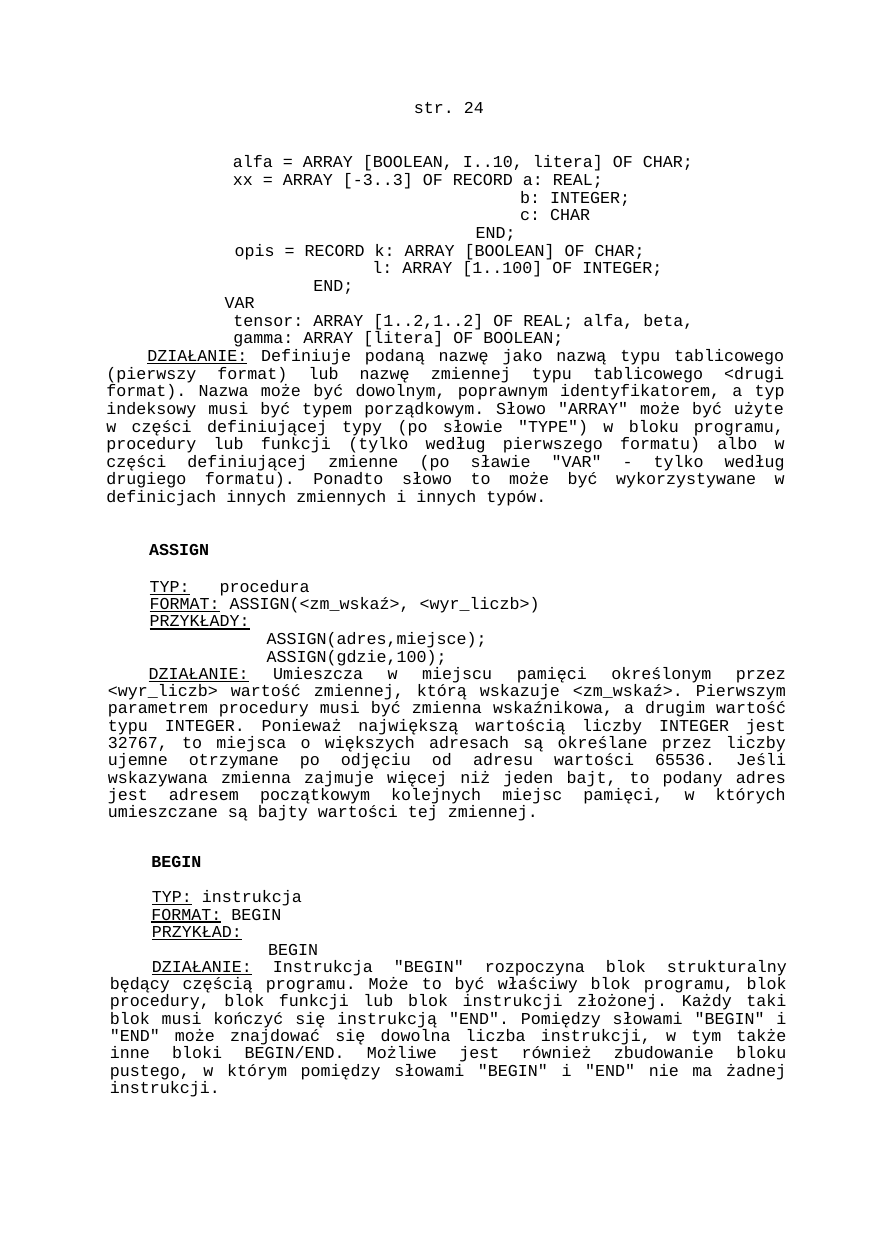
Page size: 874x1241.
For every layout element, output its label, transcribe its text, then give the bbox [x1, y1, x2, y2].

text alfa = ARRAY [BOOLEAN, I..10, litera] OF CHAR; [233, 154, 727, 171]
text ASSIGN [149, 542, 787, 560]
text FORMAT: BEGIN [151, 906, 787, 923]
text PRZYKŁAD: [152, 924, 787, 941]
text TYP: procedura [149, 578, 787, 596]
text opis = RECORD k: ARRAY [BOOLEAN] OF CHAR; [224, 242, 667, 259]
text b: INTEGER; [520, 189, 667, 207]
text BEGIN [151, 853, 787, 872]
text tensor: ARRAY [1..2,1..2] OF REAL; alfa, beta, gamma: ARRAY [litera] OF BOOLEAN; [233, 312, 727, 347]
text l: ARRAY [1..100] OF INTEGER; END; [313, 259, 697, 295]
text str. 24 [111, 100, 787, 119]
text DZIAŁANIE: Instrukcja "BEGIN" rozpoczyna blok strukturalny będący częścią programu. Może to być właściwy blok programu, blok procedury, blok funkcji lub blok instrukcji złożonej. Każdy taki blok musi kończyć się instrukcją "END". Pomiędzy słowami "BEGIN" i "END" może znajdować się dowolna liczba instrukcji, w tym także inne bloki BEGIN/END. Możliwe jest również zbudowanie bloku pustego, w którym pomiędzy słowami "BEGIN" i "END" nie ma żadnej instrukcji. [109, 958, 787, 1097]
text VAR [211, 295, 697, 312]
text DZIAŁANIE: Umieszcza w miejscu pamięci określonym przez <wyr_liczb> wartość zmiennej, którą wskazuje <zm_wskaź>. Pierwszym parametrem procedury musi być zmienna wskaźnikowa, a drugim wartość typu INTEGER. Ponieważ największą wartością liczby INTEGER jest 32767, to miejsca o większych adresach są określane przez liczby ujemne otrzymane po odjęciu od adresu wartości 65536. Jeśli wskazywana zmienna zajmuje więcej niż jeden bajt, to podany adres jest adresem początkowym kolejnych miejsc pamięci, w których umieszczane są bajty wartości tej zmiennej. [108, 666, 786, 821]
text DZIAŁANIE: Definiuje podaną nazwę jako nazwą typu tablicowego (pierwszy format) lub nazwę zmiennej typu tablicowego <drugi format). Nazwa może być dowolnym, poprawnym identyfikatorem, a typ indeksowy musi być typem porządkowym. Słowo "ARRAY" może być użyte w części definiującej typy (po słowie "TYPE") w bloku programu, procedury lub funkcji (tylko według pierwszego formatu) albo w części definiującej zmienne (po sławie "VAR" - tylko według drugiego formatu). Ponadto słowo to może być wykorzystywane w definicjach innych zmiennych i innych typów. [106, 347, 784, 506]
text ASSIGN(adres,miejsce); ASSIGN(gdzie,100); [266, 631, 517, 666]
text FORMAT: ASSIGN(<zm_wskaź>, <wyr_liczb>) [149, 596, 787, 613]
text xx = ARRAY [-3..3] OF RECORD a: REAL; [233, 171, 727, 189]
text END; [475, 224, 667, 242]
text c: CHAR [520, 207, 667, 224]
text PRZYKŁADY: [149, 613, 787, 630]
text BEGIN [268, 941, 787, 958]
text TYP: instrukcja [152, 889, 787, 906]
